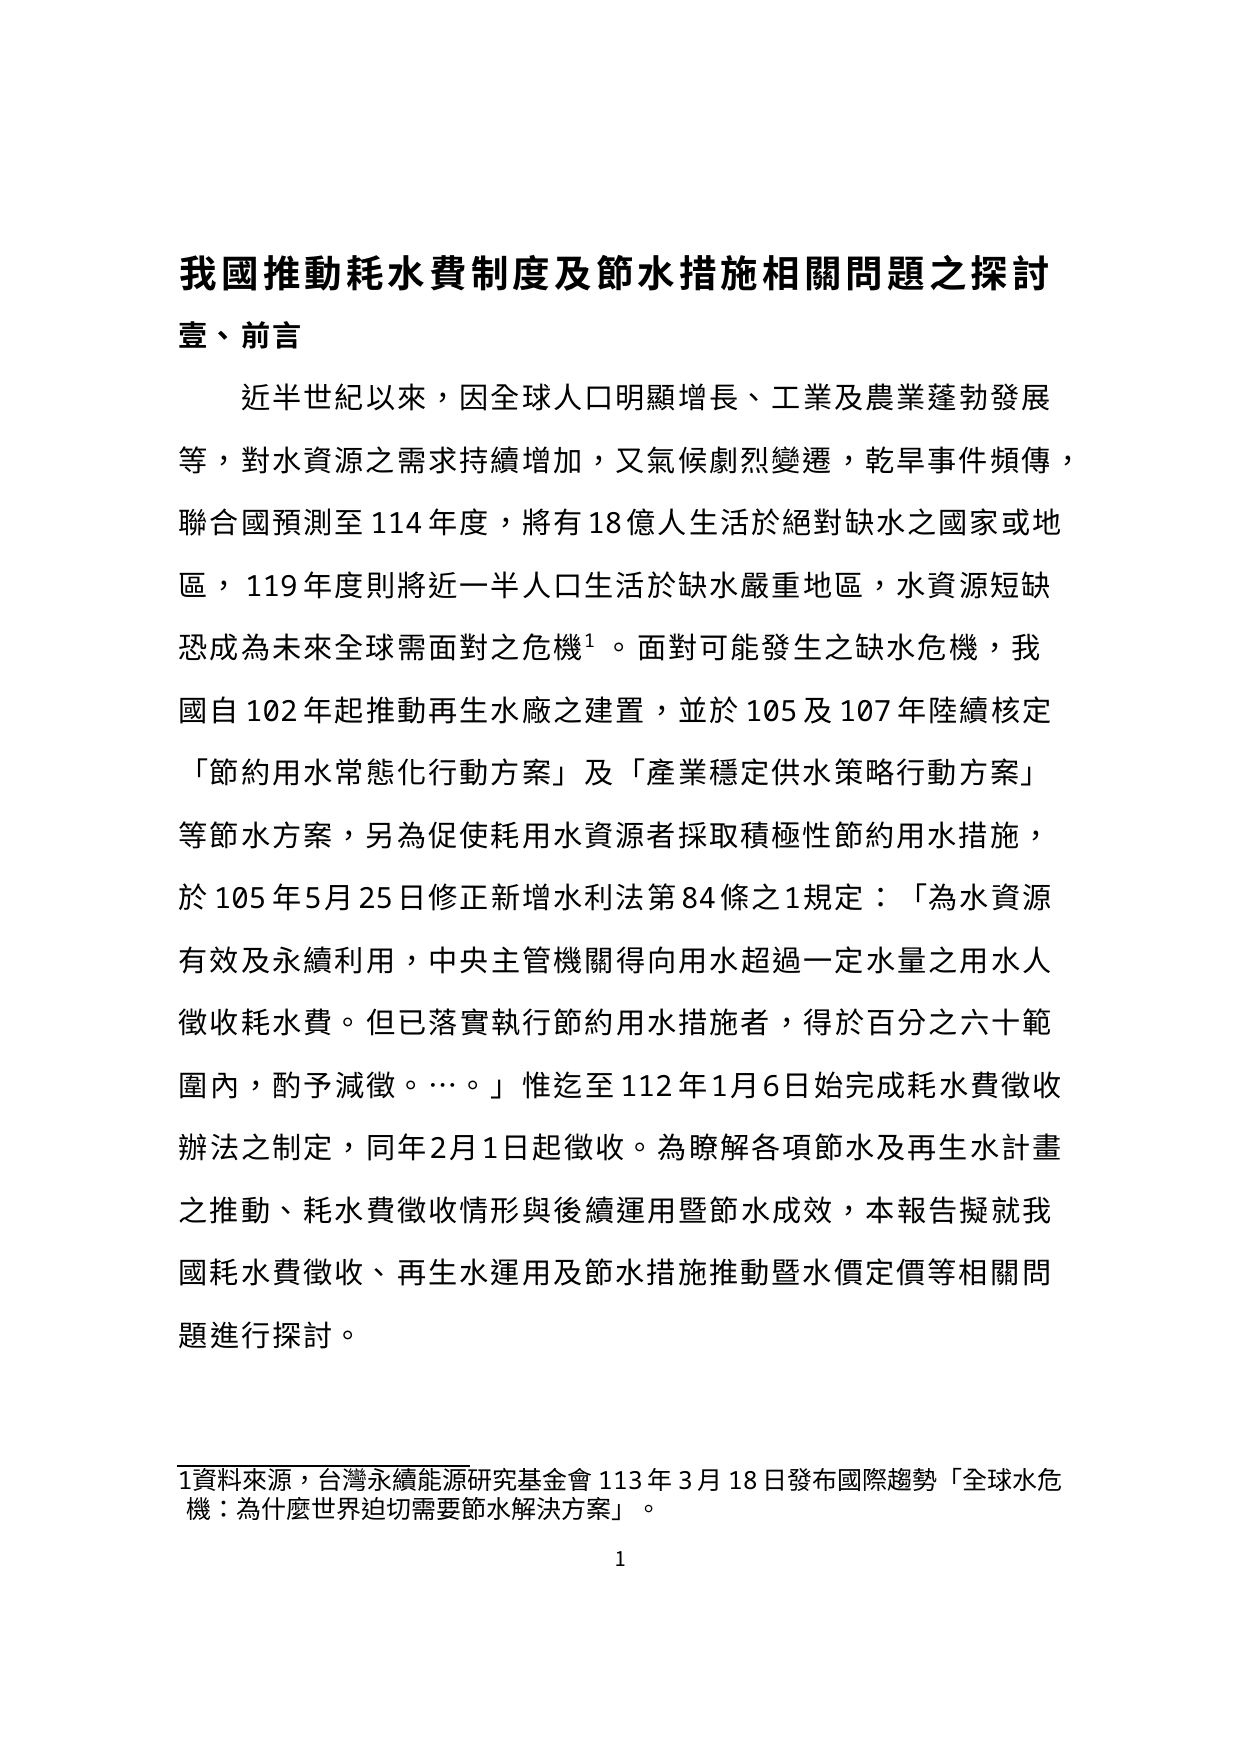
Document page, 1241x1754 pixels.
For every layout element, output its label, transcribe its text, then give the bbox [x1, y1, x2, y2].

text 資料來源，台灣永續能源研究基金會113年3月18日發布國際趨勢「全球水危機：為什麼世界迫切需要節水解決方案」。 [177, 1466, 1063, 1525]
text 我國推動耗水費制度及節水措施相關問題之探討 [177, 229, 1063, 292]
text 壹、前言 [177, 292, 1063, 354]
text 近半世紀以來，因全球人口明顯增長、工業及農業蓬勃發展等，對水資源之需求持續增加，又氣候劇烈變遷，乾旱事件頻傳，聯合國預測至114年度，將有18億人生活於絕對缺水之國家或地區，119年度則將近一半人口生活於缺水嚴重地區，水資源短缺恐成為未來全球需面對之危機。面對可能發生之缺水危機，我國自102年起推動再生水廠之建置，並於105及107年陸續核定「節約用水常態化行動方案」及「產業穩定供水策略行動方案」等節水方案，另為促使耗用水資源者採取積極性節約用水措施，於105年5月25日修正新增水利法第84條之1規定：「為水資源有效及永續利用，中央主管機關得向用水超過一定水量之用水人徵收耗水費。但已落實執行節約用水措施者，得於百分之六十範圍內，酌予減徵。…。」惟迄至112年1月6日始完成耗水費徵收辦法之制定，同年2月1日起徵收。為瞭解各項節水及再生水計畫之推動、耗水費徵收情形與後續運用暨節水成效，本報告擬就我國耗水費徵收、再生水運用及節水措施推動暨水價定價等相關問題進行探討。 [177, 354, 1063, 1354]
